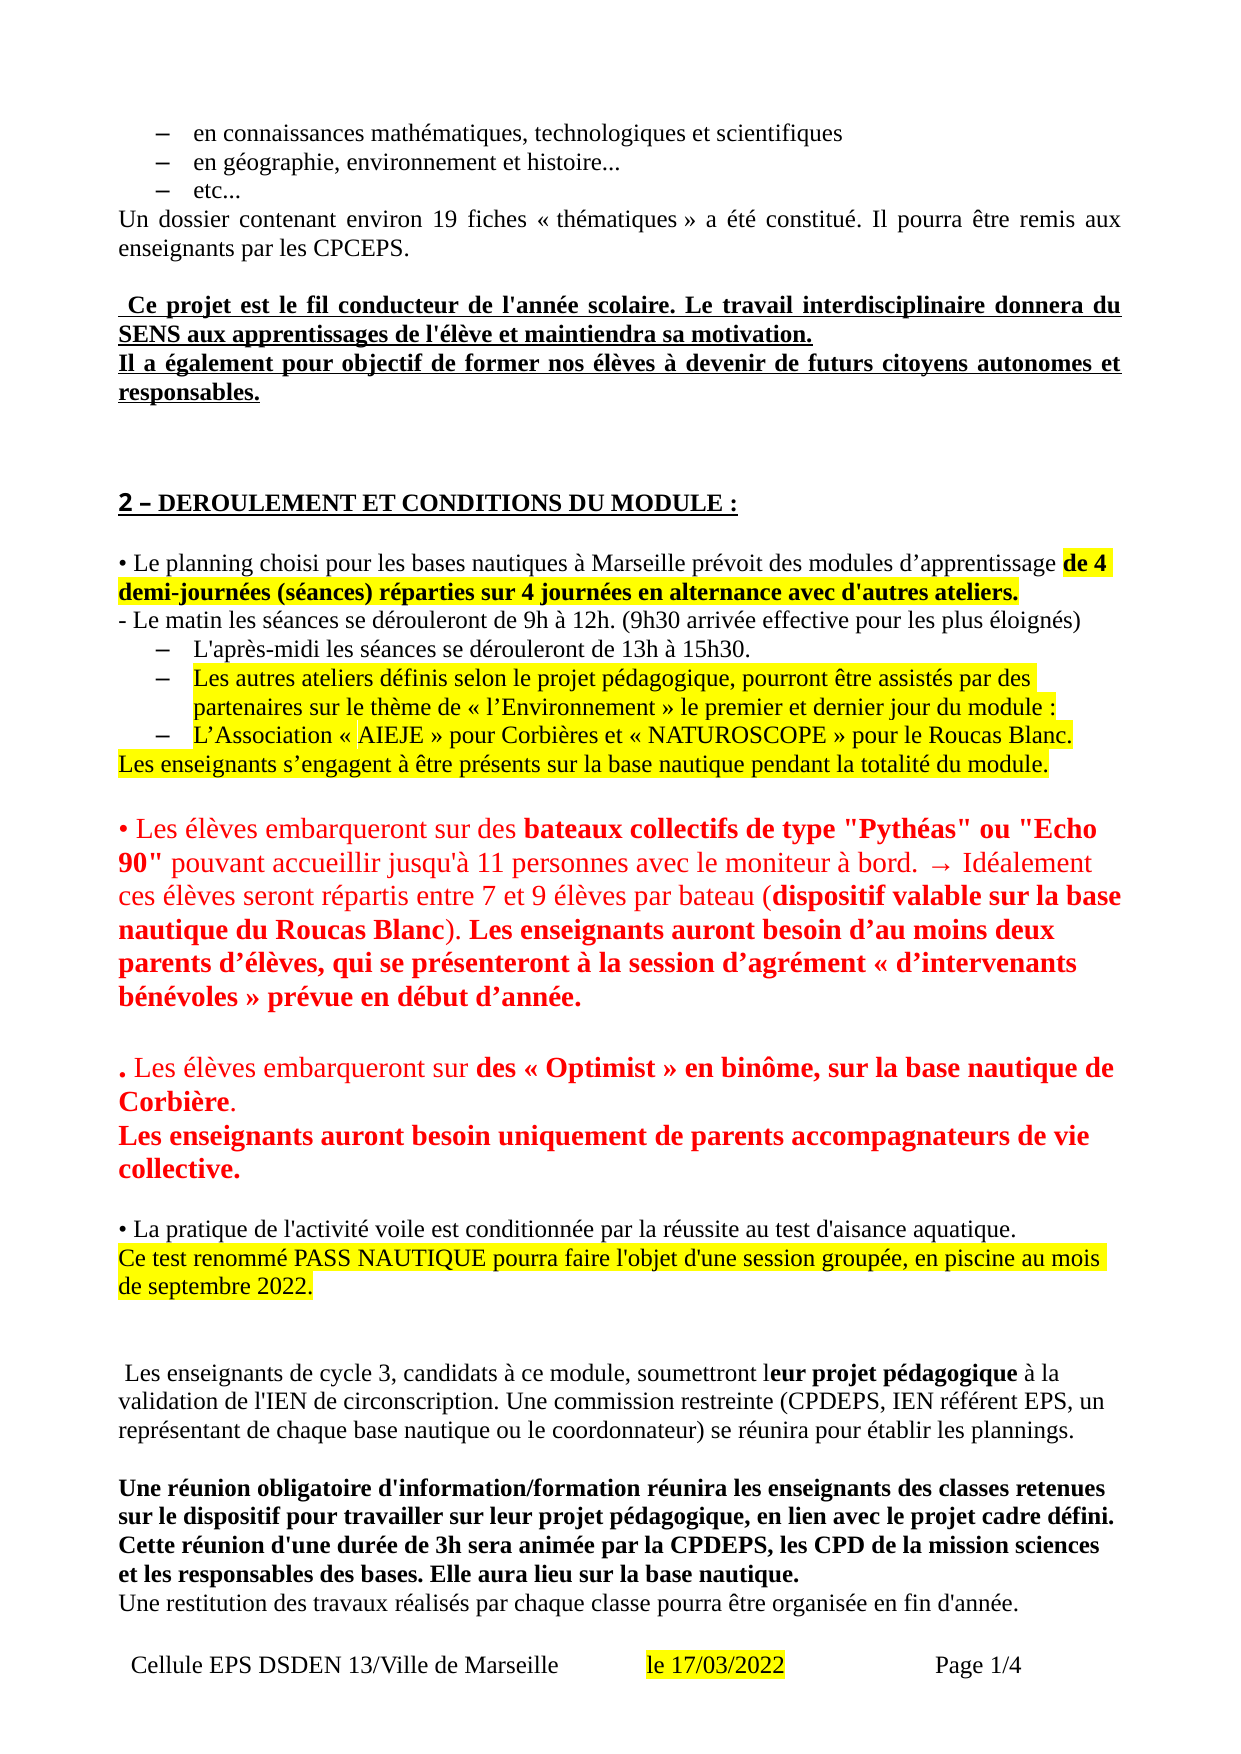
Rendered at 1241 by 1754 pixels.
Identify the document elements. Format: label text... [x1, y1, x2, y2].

text Une réunion obligatoire d'information/formation réunira les enseignants des classes retenues sur le dispositif pour travailler sur leur projet pédagogique, en lien avec le projet cadre défini. Cette réunion d'une durée de 3h sera animée par la CPDEPS, les CPD de la mission sciences et les responsables des bases. Elle aura lieu sur la base nautique. [118, 1473, 1122, 1588]
text SENS aux apprentissages de l'élève et maintiendra sa motivation. [118, 317, 1122, 348]
text Une restitution des travaux réalisés par chaque classe pourra être organisée en fin d'année. [118, 1588, 1122, 1616]
text Les enseignants s’engagent à être présents sur la base nautique pendant la totalité du module. [118, 749, 1122, 778]
text • Les élèves embarqueront sur des bateaux collectifs de type "Pythéas" ou "Echo 90" pouvant accueillir jusqu'à 11 personnes avec le moniteur à bord. → Idéalement ces élèves seront répartis entre 7 et 9 élèves par bateau (dispositif valable sur la base nautique du Roucas Blanc). Les enseignants auront besoin d’au moins deux parents d’élèves, qui se présenteront à la session d’agrément « d’intervenants bénévoles » prévue en début d’année. [118, 811, 1122, 1013]
text Les enseignants auront besoin uniquement de parents accompagnateurs de vie collective. [118, 1118, 1122, 1185]
list en connaissances mathématiques, technologiques et scientifiques [156, 118, 1122, 147]
list L’Association « AIEJE » pour Corbières et « NATUROSCOPE » pour le Roucas Blanc. [156, 720, 1122, 749]
list L'après-midi les séances se dérouleront de 13h à 15h30. [156, 634, 1122, 663]
text • Le planning choisi pour les bases nautiques à Marseille prévoit des modules d’apprentissage de 4 demi-journées (séances) réparties sur 4 journées en alternance avec d'autres ateliers. [118, 548, 1122, 605]
text responsables. [118, 374, 1122, 406]
text Il a également pour objectif de former nos élèves à devenir de futurs citoyens autonomes et [118, 348, 1122, 373]
text - Le matin les séances se dérouleront de 9h à 12h. (9h30 arrivée effective pour les plus éloignés) [118, 605, 1122, 634]
list Les autres ateliers définis selon le projet pédagogique, pourront être assistés par des partenaires sur le thème de « l’Environnement » le premier et dernier jour du module : [156, 663, 1122, 720]
text • La pratique de l'activité voile est conditionnée par la réussite au test d'aisance aquatique. [118, 1214, 1122, 1243]
text . Les élèves embarqueront sur des « Optimist » en binôme, sur la base nautique de Corbière. [118, 1046, 1122, 1118]
text Un dossier contenant environ 19 fiches « thématiques » a été constitué. Il pourra être remis aux enseignants par les CPCEPS. [118, 204, 1122, 262]
text Ce test renommé PASS NAUTIQUE pourra faire l'objet d'une session groupée, en piscine au mois de septembre 2022. [118, 1243, 1122, 1300]
text 2 – DEROULEMENT ET CONDITIONS DU MODULE : [118, 485, 1122, 519]
text Ce projet est le fil conducteur de l'année scolaire. Le travail interdisciplinaire donnera du [118, 291, 1122, 316]
list etc... [156, 176, 1122, 204]
text Les enseignants de cycle 3, candidats à ce module, soumettront leur projet pédagogique à la validation de l'IEN de circonscription. Une commission restreinte (CPDEPS, IEN référent EPS, un représentant de chaque base nautique ou le coordonnateur) se réunira pour établir les plannings. [118, 1358, 1122, 1444]
list en géographie, environnement et histoire... [156, 147, 1122, 176]
